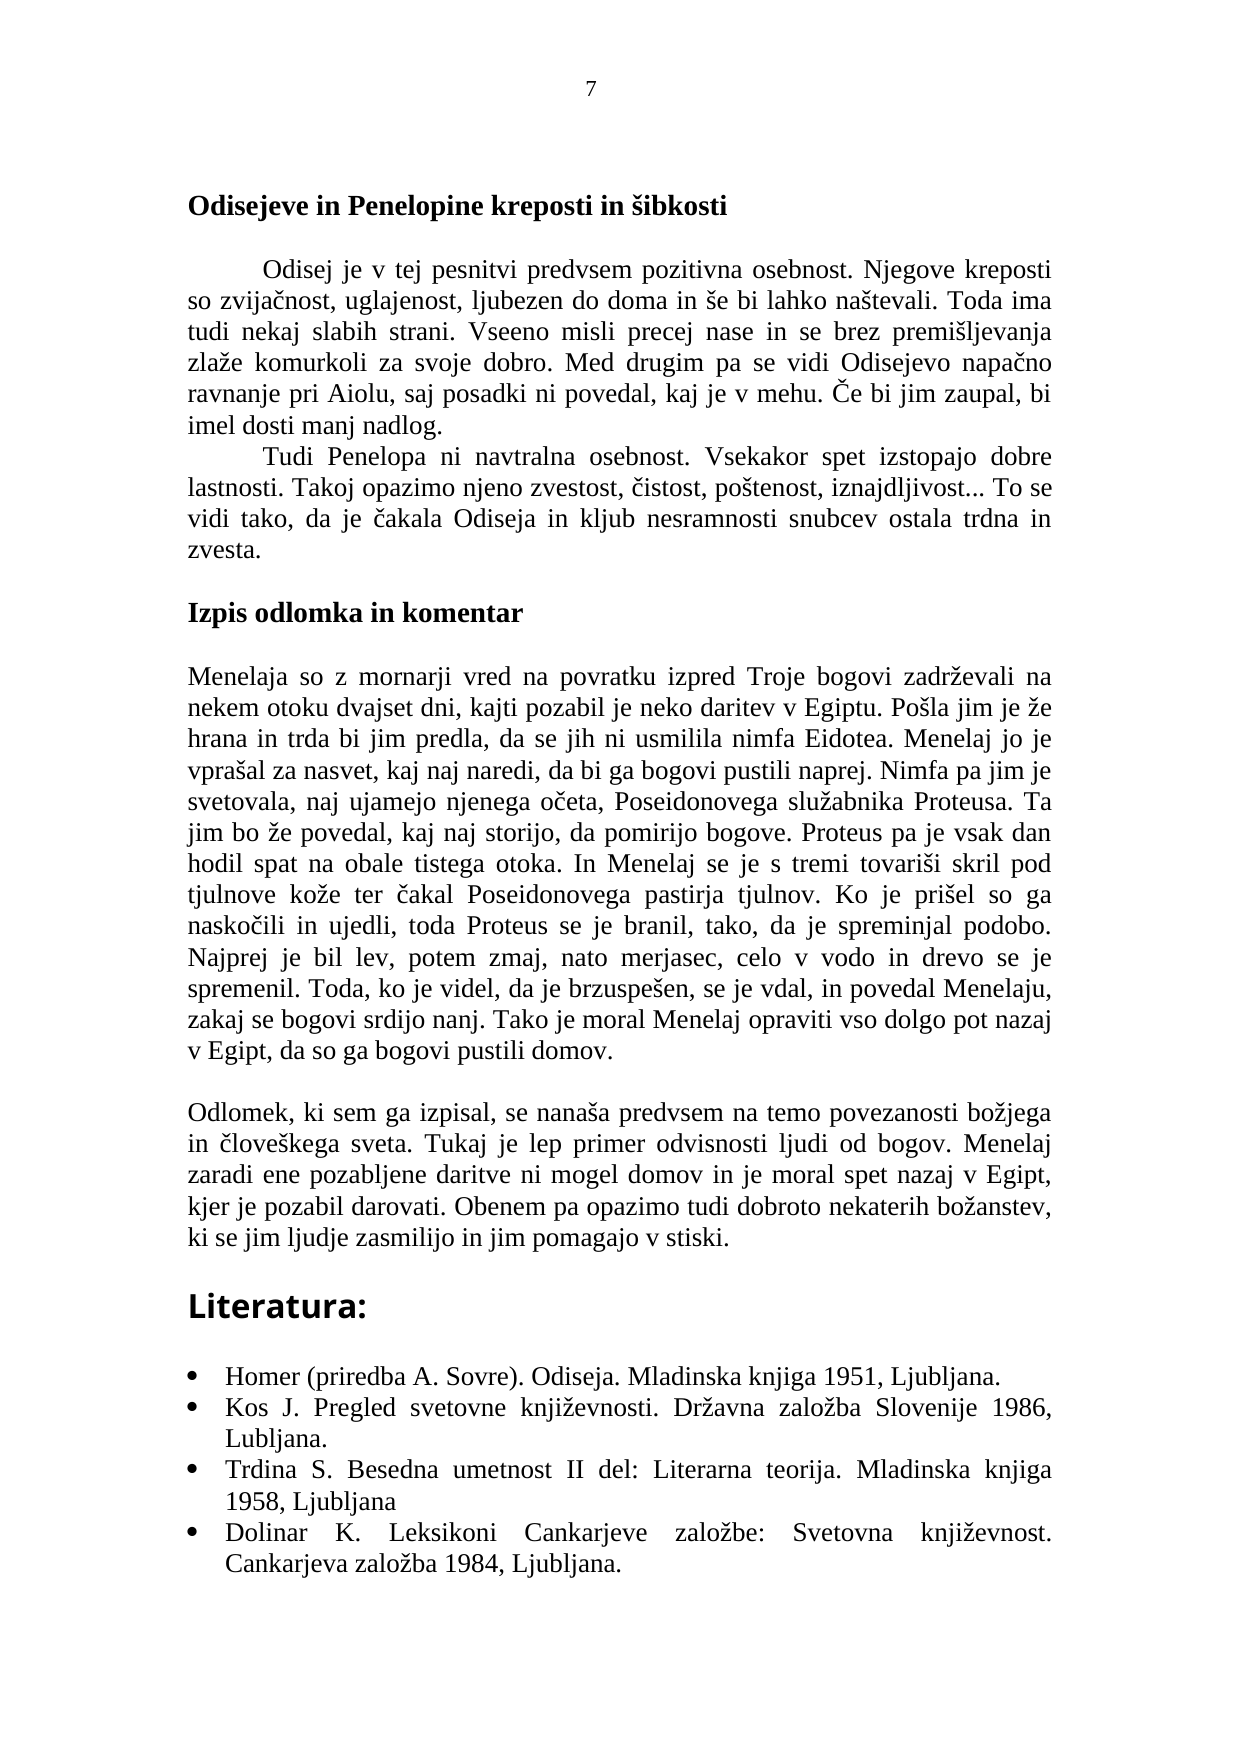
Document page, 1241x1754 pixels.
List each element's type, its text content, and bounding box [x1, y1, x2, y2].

text Menelaja so z mornarji vred na povratku izpred Troje bogovi zadrževali na nekem otoku dvajset dni, kajti pozabil je neko daritev v Egiptu. Pošla jim je že hrana in trda bi jim predla, da se jih ni usmilila nimfa Eidotea. Menelaj jo je vprašal za nasvet, kaj naj naredi, da bi ga bogovi pustili naprej. Nimfa pa jim je svetovala, naj ujamejo njenega očeta, Poseidonovega služabnika Proteusa. Ta jim bo že povedal, kaj naj storijo, da pomirijo bogove. Proteus pa je vsak dan hodil spat na obale tistega otoka. In Menelaj se je s tremi tovariši skril pod tjulnove kože ter čakal Poseidonovega pastirja tjulnov. Ko je prišel so ga naskočili in ujedli, toda Proteus se je branil, tako, da je spreminjal podobo. Najprej je bil lev, potem zmaj, nato merjasec, celo v vodo in drevo se je spremenil. Toda, ko je videl, da je brzuspešen, se je vdal, in povedal Menelaju, zakaj se bogovi srdijo nanj. Tako je moral Menelaj opraviti vso dolgo pot nazaj v Egipt, da so ga bogovi pustili domov. [187, 660, 1053, 1065]
text Odlomek, ki sem ga izpisal, se nanaša predvsem na temo povezanosti božjega in človeškega sveta. Tukaj je lep primer odvisnosti ljudi od bogov. Menelaj zaradi ene pozabljene daritve ni mogel domov in je moral spet nazaj v Egipt, kjer je pozabil darovati. Obenem pa opazimo tudi dobroto nekaterih božanstev, ki se jim ljudje zasmilijo in jim pomagajo v stiski. [187, 1096, 1053, 1252]
list Dolinar K. Leksikoni Cankarjeve založbe: Svetovna književnost. Cankarjeva založba 1984, Ljubljana. [187, 1516, 1053, 1578]
text Odisej je v tej pesnitvi predvsem pozitivna osebnost. Njegove kreposti so zvijačnost, uglajenost, ljubezen do doma in še bi lahko naštevali. Toda ima tudi nekaj slabih strani. Vseeno misli precej nase in se brez premišljevanja zlaže komurkoli za svoje dobro. Med drugim pa se vidi Odisejevo napačno ravnanje pri Aiolu, saj posadki ni povedal, kaj je v mehu. Če bi jim zaupal, bi imel dosti manj nadlog. [187, 253, 1053, 440]
text Odisejeve in Penelopine kreposti in šibkosti [187, 188, 1053, 222]
list Homer (priredba A. Sovre). Odiseja. Mladinska knjiga 1951, Ljubljana. [187, 1360, 1053, 1391]
list Trdina S. Besedna umetnost II del: Literarna teorija. Mladinska knjiga 1958, Ljubljana [187, 1453, 1053, 1516]
text Tudi Penelopa ni navtralna osebnost. Vsekakor spet izstopajo dobre lastnosti. Takoj opazimo njeno zvestost, čistost, poštenost, iznajdljivost... To se vidi tako, da je čakala Odiseja in kljub nesramnosti snubcev ostala trdna in zvesta. [187, 440, 1053, 564]
text Izpis odlomka in komentar [187, 596, 1053, 629]
list Kos J. Pregled svetovne književnosti. Državna založba Slovenije 1986, Lubljana. [187, 1391, 1053, 1453]
text Literatura: [187, 1283, 1053, 1329]
